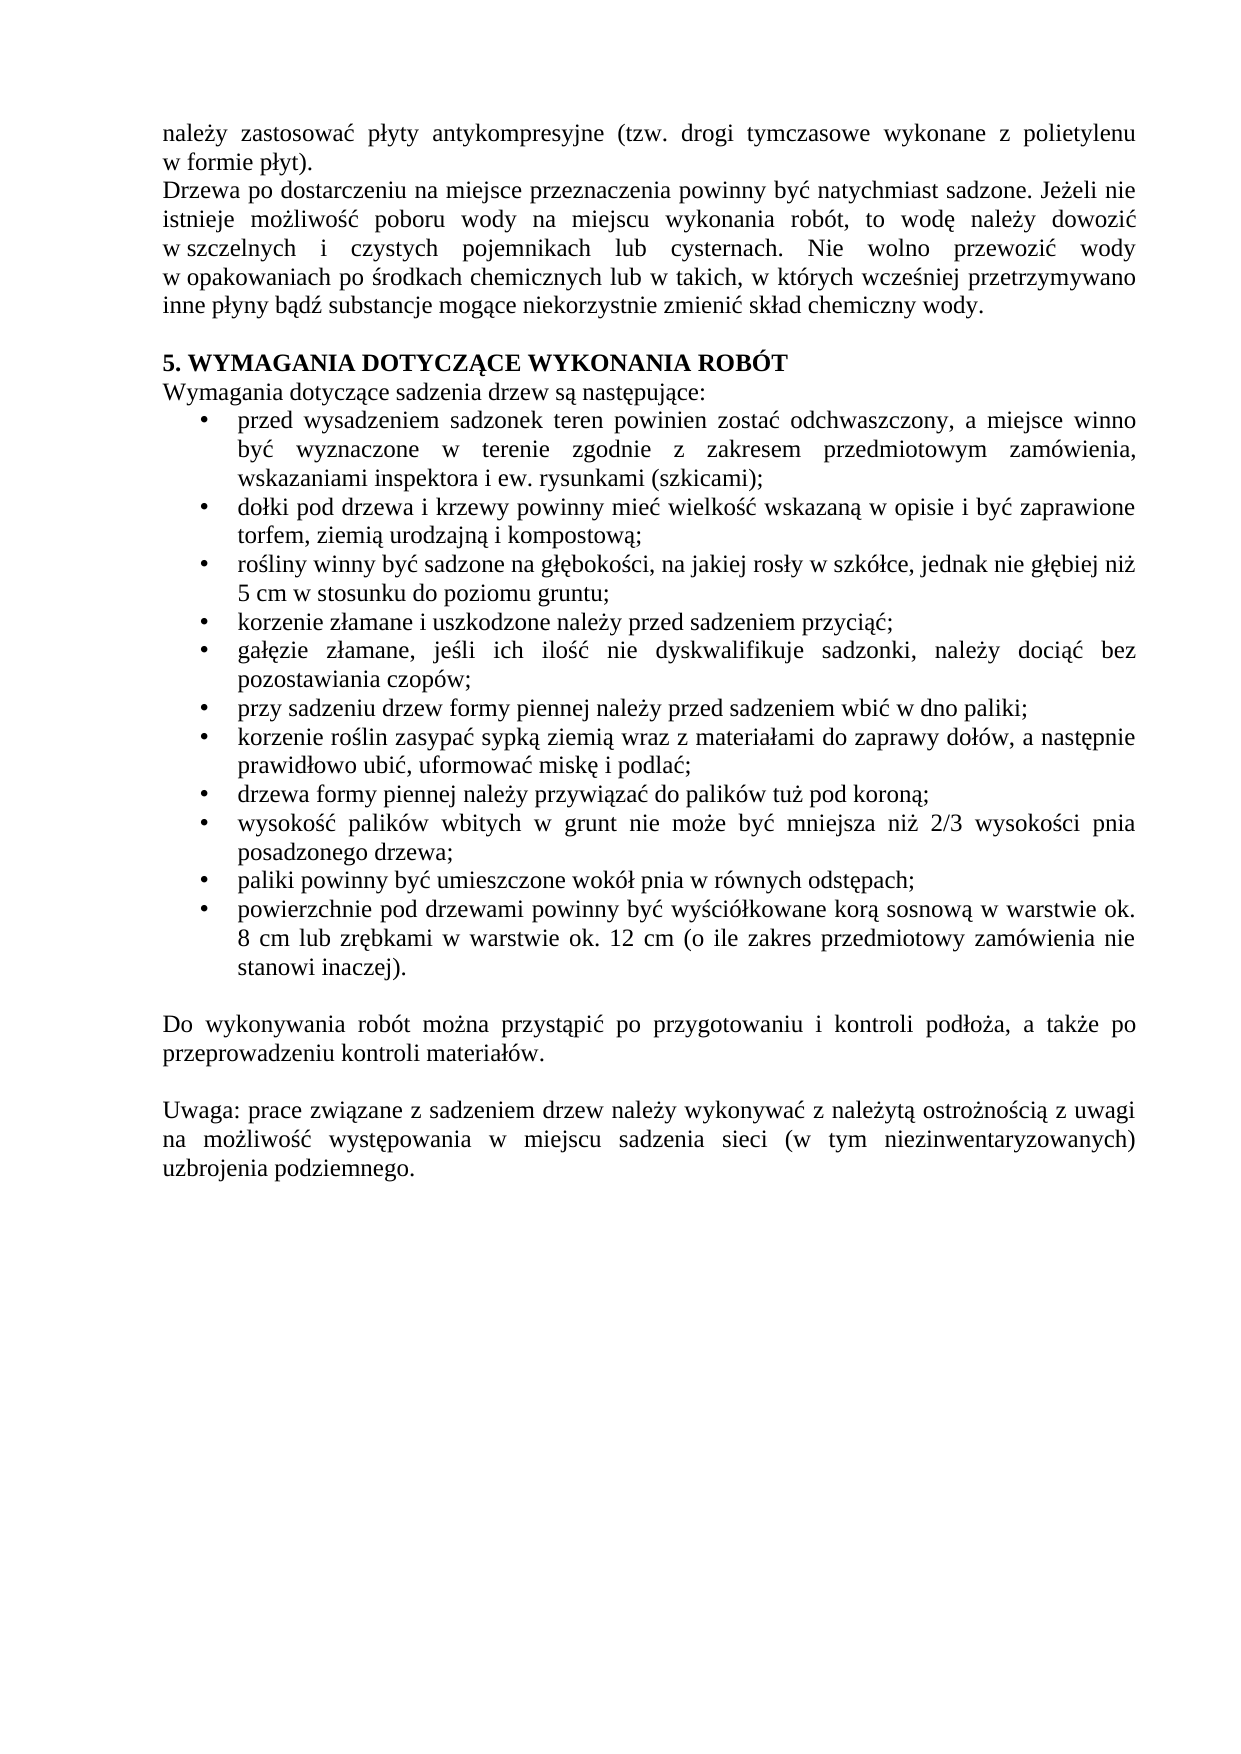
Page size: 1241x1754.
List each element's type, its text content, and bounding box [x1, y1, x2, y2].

list rośliny winny być sadzone na głębokości, na jakiej rosły w szkółce, jednak nie głębiej niż 5 cm w stosunku do poziomu gruntu; [200, 549, 1137, 607]
text Drzewa po dostarczeniu na miejsce przeznaczenia powinny być natychmiast sadzone. Jeżeli nie istnieje możliwość poboru wody na miejscu wykonania robót, to wodę należy dowozić w szczelnych i czystych pojemnikach lub cysternach. Nie wolno przewozić wody w opakowaniach po środkach chemicznych lub w takich, w których wcześniej przetrzymywano inne płyny bądź substancje mogące niekorzystnie zmienić skład chemiczny wody. [162, 176, 1137, 319]
list korzenie złamane i uszkodzone należy przed sadzeniem przyciąć; [200, 607, 1137, 636]
list dołki pod drzewa i krzewy powinny mieć wielkość wskazaną w opisie i być zaprawione torfem, ziemią urodzajną i kompostową; [200, 492, 1137, 549]
list powierzchnie pod drzewami powinny być wyściółkowane korą sosnową w warstwie ok. 8 cm lub zrębkami w warstwie ok. 12 cm (o ile zakres przedmiotowy zamówienia nie stanowi inaczej). [200, 894, 1137, 981]
list paliki powinny być umieszczone wokół pnia w równych odstępach; [200, 866, 1137, 894]
list drzewa formy piennej należy przywiązać do palików tuż pod koroną; [200, 779, 1137, 808]
list wysokość palików wbitych w grunt nie może być mniejsza niż 2/3 wysokości pnia posadzonego drzewa; [200, 808, 1137, 866]
list gałęzie złamane, jeśli ich ilość nie dyskwalifikuje sadzonki, należy dociąć bez pozostawiania czopów; [200, 636, 1137, 693]
list przy sadzeniu drzew formy piennej należy przed sadzeniem wbić w dno paliki; [200, 693, 1137, 722]
text Uwaga: prace związane z sadzeniem drzew należy wykonywać z należytą ostrożnością z uwagi na możliwość występowania w miejscu sadzenia sieci (w tym niezinwentaryzowanych) uzbrojenia podziemnego. [162, 1096, 1137, 1182]
text 5. WYMAGANIA DOTYCZĄCE WYKONANIA ROBÓT [162, 348, 1137, 377]
list przed wysadzeniem sadzonek teren powinien zostać odchwaszczony, a miejsce winno być wyznaczone w terenie zgodnie z zakresem przedmiotowym zamówienia, wskazaniami inspektora i ew. rysunkami (szkicami); [200, 406, 1137, 492]
text należy zastosować płyty antykompresyjne (tzw. drogi tymczasowe wykonane z polietylenu w formie płyt). [162, 118, 1137, 176]
list korzenie roślin zasypać sypką ziemią wraz z materiałami do zaprawy dołów, a następnie prawidłowo ubić, uformować miskę i podlać; [200, 722, 1137, 779]
text Wymagania dotyczące sadzenia drzew są następujące: [162, 377, 1137, 406]
text Do wykonywania robót można przystąpić po przygotowaniu i kontroli podłoża, a także po przeprowadzeniu kontroli materiałów. [162, 1009, 1137, 1067]
